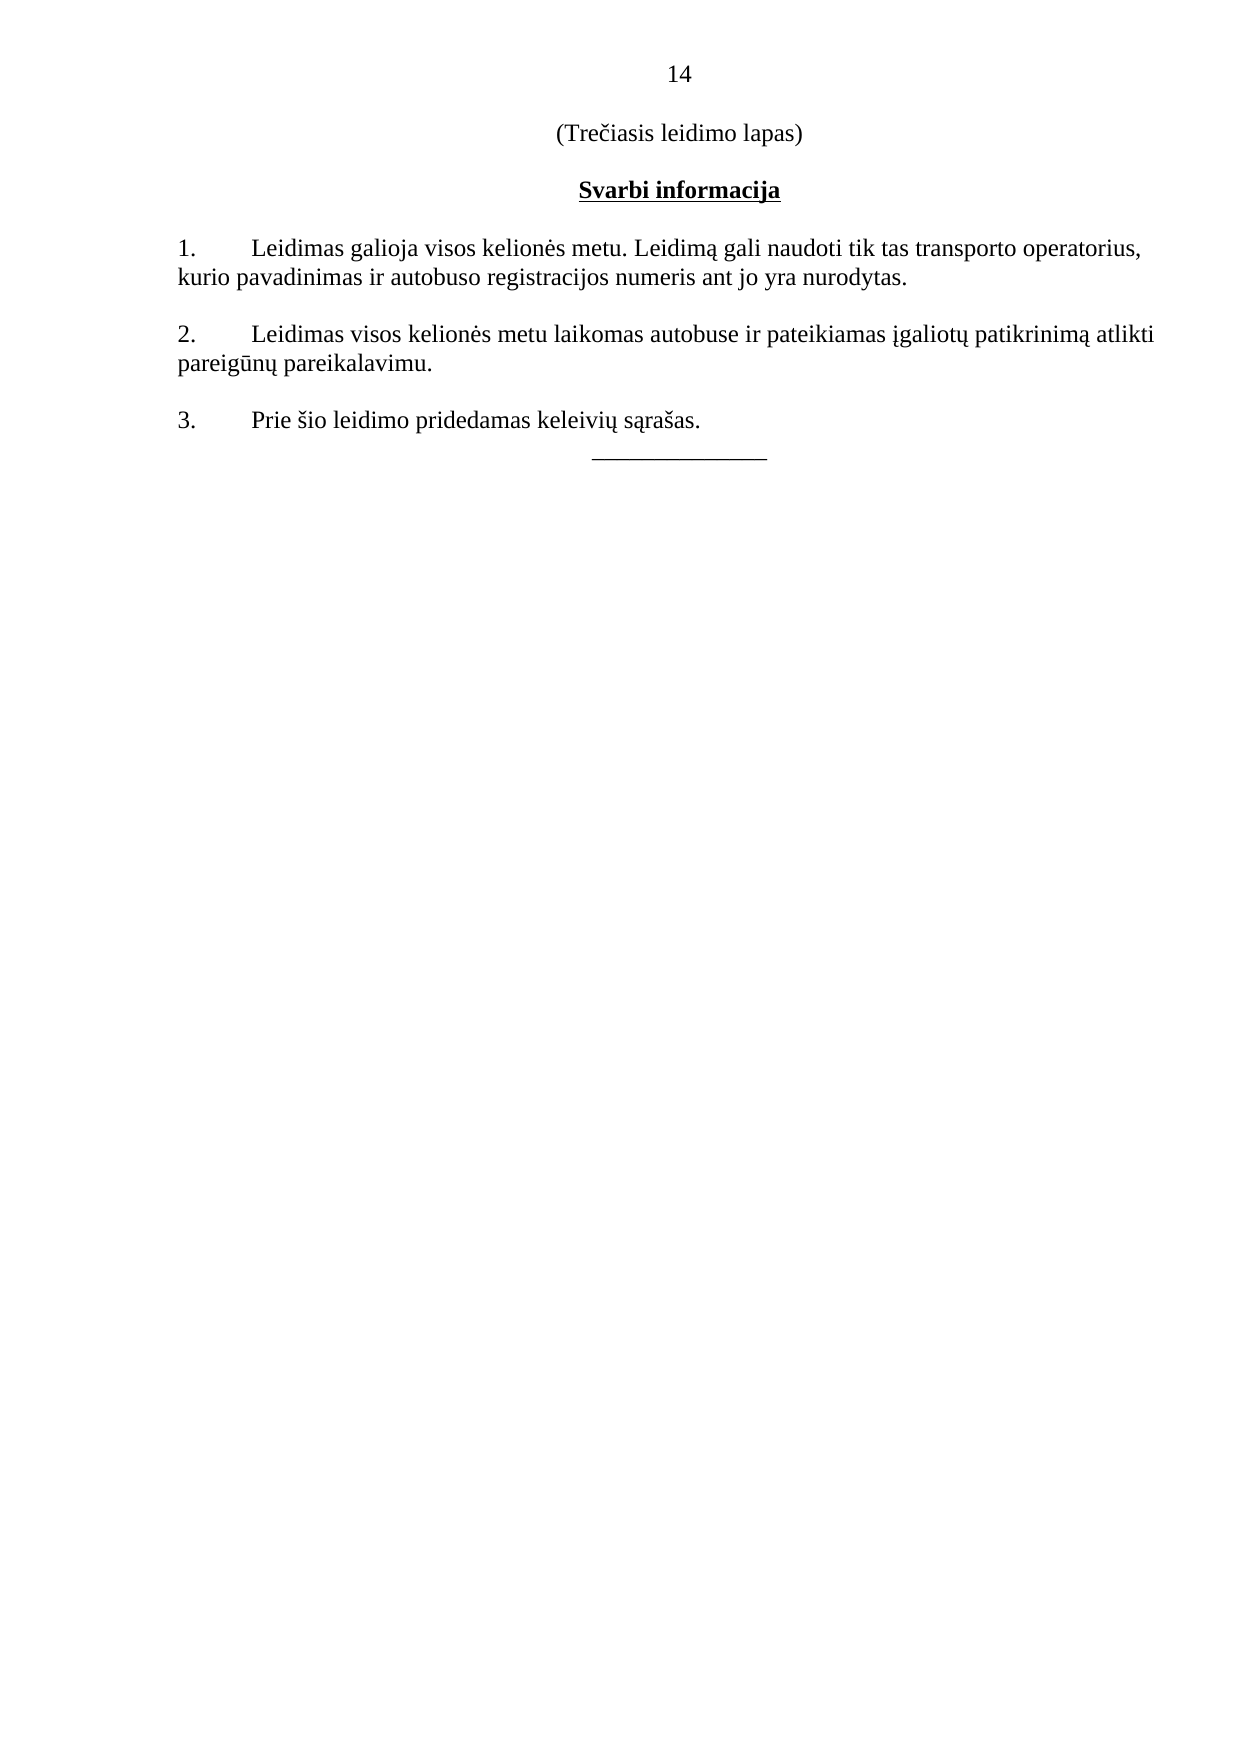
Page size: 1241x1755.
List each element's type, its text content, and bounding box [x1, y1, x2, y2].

text 3. Prie šio leidimo pridedamas keleivių sąrašas. [177, 406, 1181, 434]
text (Trečiasis leidimo lapas) [177, 118, 1181, 147]
text 1. Leidimas galioja visos kelionės metu. Leidimą gali naudoti tik tas transporto operatorius, kurio pavadinimas ir autobuso registracijos numeris ant jo yra nurodytas. [177, 233, 1181, 291]
text ______________ [177, 434, 1181, 463]
text Svarbi informacija [177, 176, 1181, 204]
text 2. Leidimas visos kelionės metu laikomas autobuse ir pateikiamas įgaliotų patikrinimą atlikti pareigūnų pareikalavimu. [177, 319, 1181, 377]
